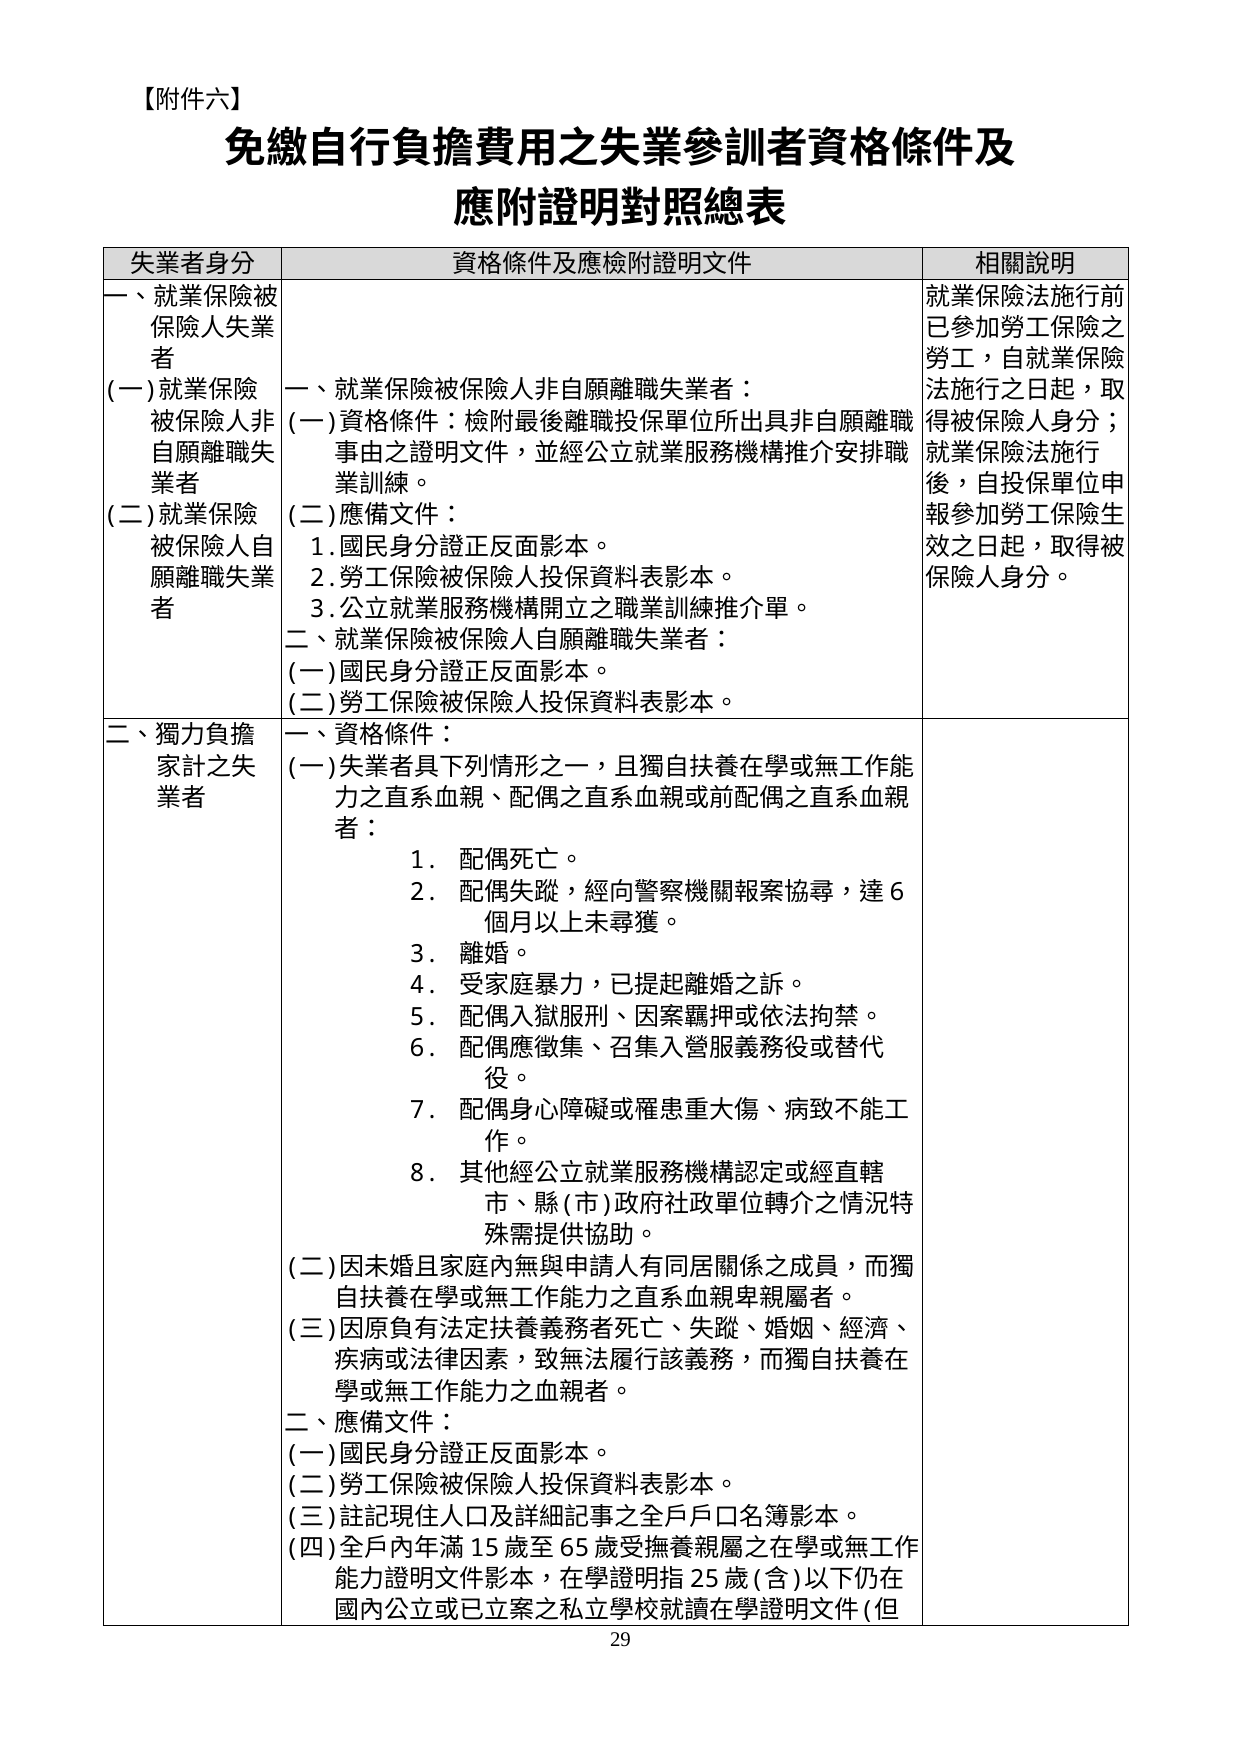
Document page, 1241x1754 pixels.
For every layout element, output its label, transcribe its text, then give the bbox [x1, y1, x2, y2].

table_cell 二、獨力負擔家計之失業者 [104, 719, 281, 1625]
table_cell [923, 719, 1128, 1625]
text 【附件六】 [130, 89, 1110, 114]
table_header 相關說明 [923, 248, 1128, 279]
table_cell 就業保險法施行前已參加勞工保險之勞工，自就業保險法施行之日起，取得被保險人身分；就業保險法施行後，自投保單位申報參加勞工保險生效之日起，取得被保險人身分。 [923, 280, 1128, 718]
table_cell 一、資格條件： (一)失業者具下列情形之一，且獨自扶養在學或無工作能力之直系血親、配偶之直系血親或前配偶之直系血親者： 配偶死亡。 配偶失蹤，經向警察機關報案協尋，達6個月以上未尋獲。 離婚。 受家庭暴力，已提起離婚之訴。 配偶入獄服刑、因案羈押或依法拘禁。 配偶應徵集、召集入營服義務役或替代役。 配偶身心障礙或罹患重大傷、病致不能工作。 其他經公立就業服務機構認定或經直轄市、縣(市)政府社政單位轉介之情況特殊需提供協助。 (二)因未婚且家庭內無與申請人有同居關係之成員，而獨自扶養在學或無工作能力之直系血親卑親屬者。 (三)因原負有法定扶養義務者死亡、失蹤、婚姻、經濟、疾病或法律因素，致無法履行該義務，而獨自扶養在學或無工作能力之血親者。 二、應備文件： (一)國民身分證正反面影本。 (二)勞工保險被保險人投保資料表影本。 (三)註記現住人口及詳細記事之全戶戶口名簿影本。 (四)全戶內年滿15歲至65歲受撫養親屬之在學或無工作能力證明文件影本，在學證明指25歲(含)以下仍在國內公立或已立案之私立學校就讀在學證明文件(但 [282, 719, 922, 1625]
table_cell 一、就業保險被保險人失業者 (一)就業保險被保險人非自願離職失業者 (二)就業保險被保險人自願離職失業者 [104, 280, 281, 718]
table_header 失業者身分 [104, 248, 281, 279]
table_header 資格條件及應檢附證明文件 [282, 248, 922, 279]
text 應附證明對照總表 [130, 174, 1110, 234]
text 免繳自行負擔費用之失業參訓者資格條件及 [130, 114, 1110, 174]
table_cell 一、就業保險被保險人非自願離職失業者： (一)資格條件：檢附最後離職投保單位所出具非自願離職事由之證明文件，並經公立就業服務機構推介安排職業訓練。 (二)應備文件： 1.國民身分證正反面影本。 2.勞工保險被保險人投保資料表影本。 3.公立就業服務機構開立之職業訓練推介單。 二、就業保險被保險人自願離職失業者： (一)國民身分證正反面影本。 (二)勞工保險被保險人投保資料表影本。 [282, 280, 922, 718]
